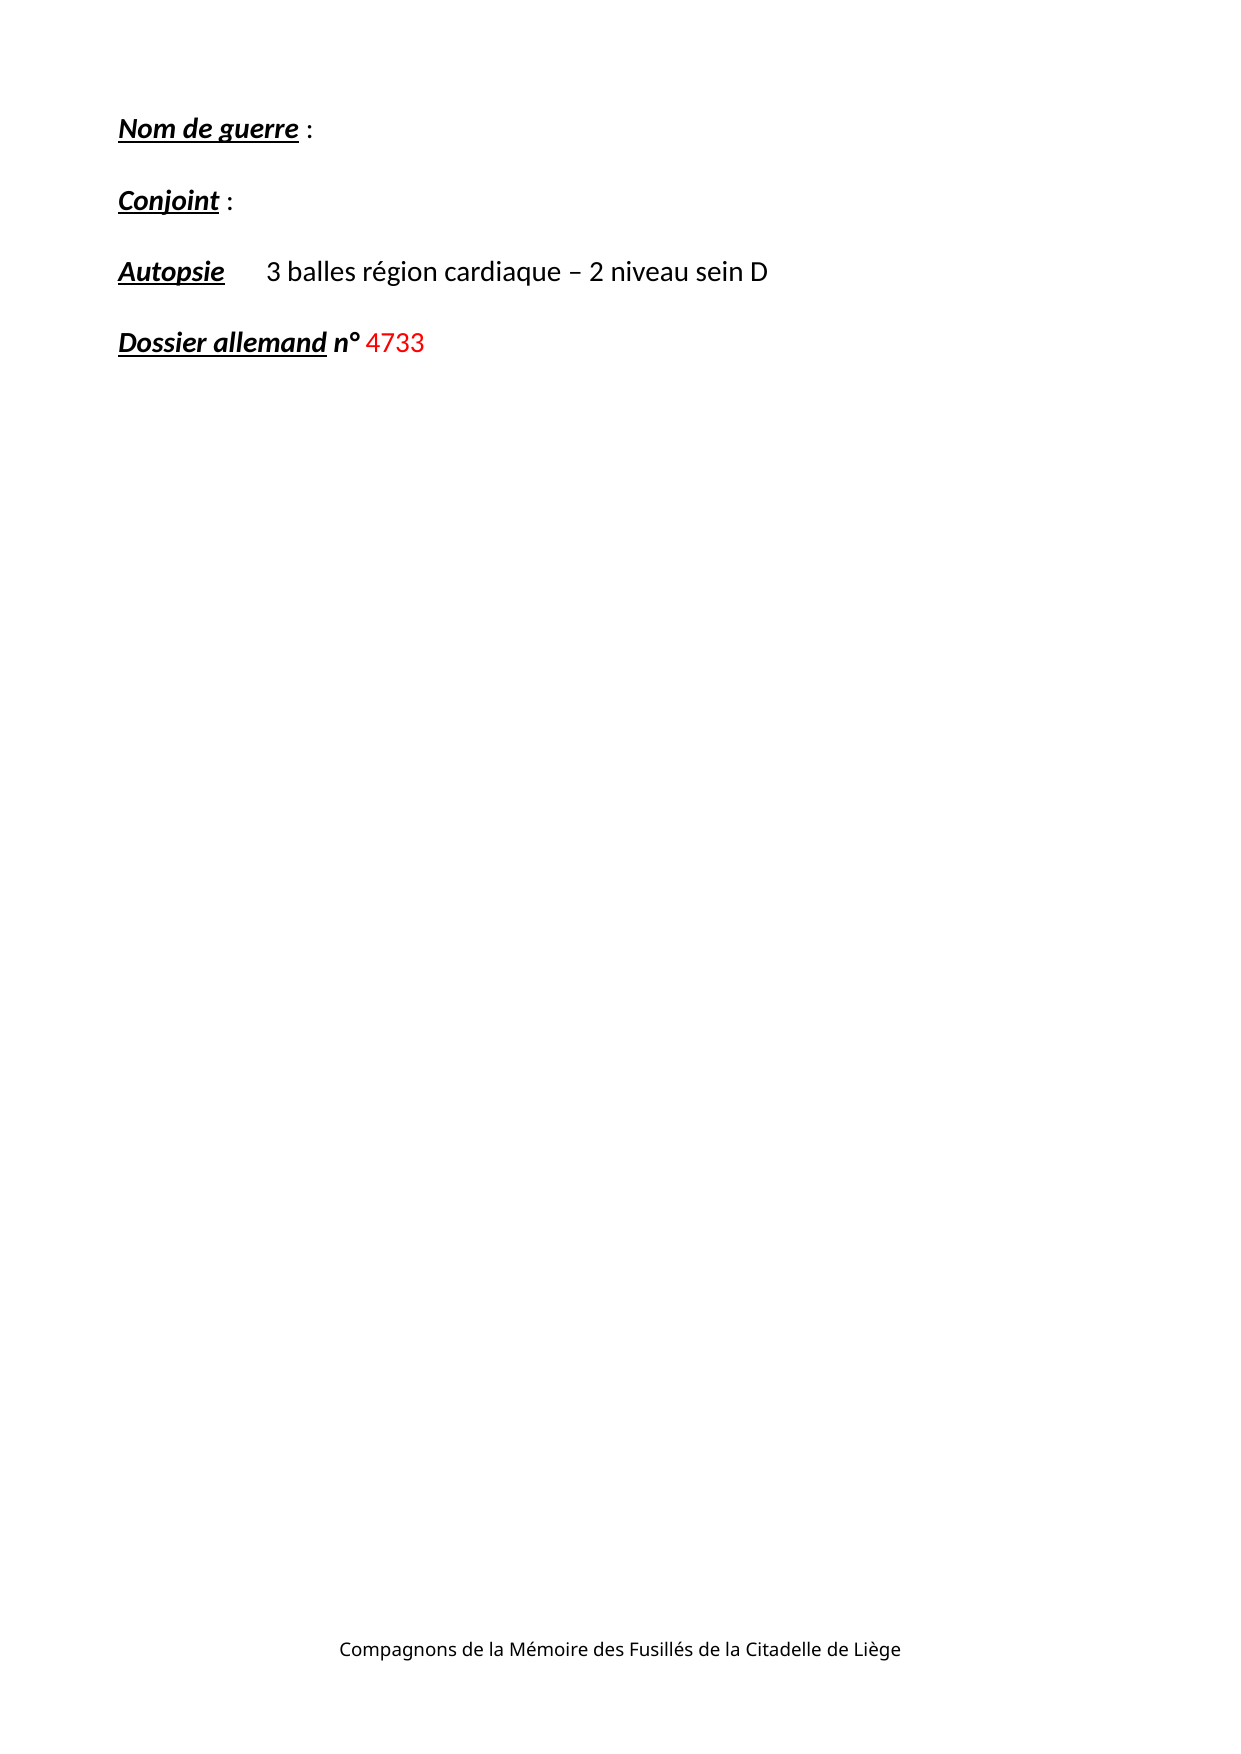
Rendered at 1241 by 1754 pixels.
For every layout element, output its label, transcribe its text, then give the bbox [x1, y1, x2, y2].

text Autopsie 3 balles région cardiaque – 2 niveau sein D [118, 253, 1122, 289]
text Dossier allemand n° 4733 [118, 324, 1122, 360]
text Conjoint : [118, 182, 1122, 217]
text Nom de guerre : [118, 111, 1122, 146]
